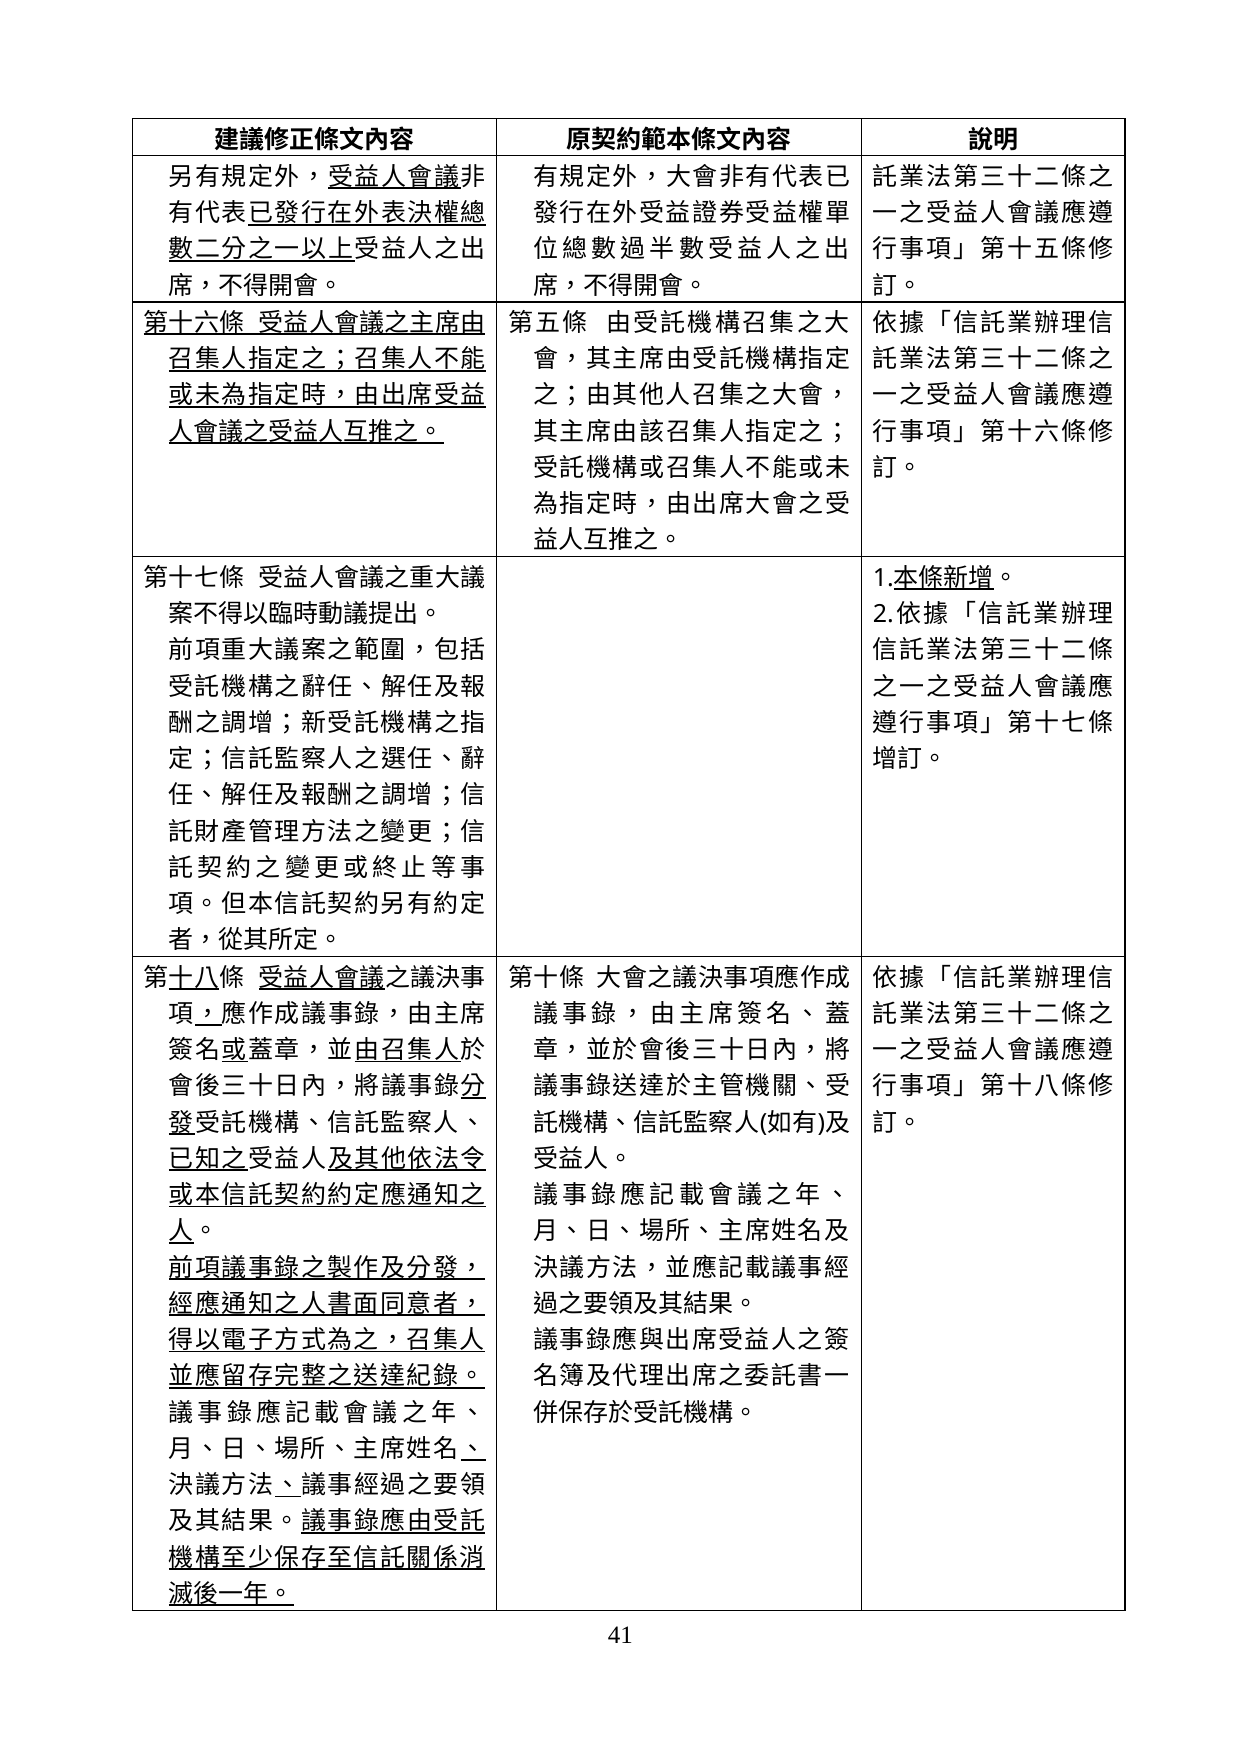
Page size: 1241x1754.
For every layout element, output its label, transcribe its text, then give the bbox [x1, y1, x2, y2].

table_header 原契約範本條文內容 [497, 119, 861, 155]
table_header 建議修正條文內容 [133, 119, 496, 155]
table_cell 第十七條 受益人會議之重大議案不得以臨時動議提出。 前項重大議案之範圍，包括受託機構之辭任、解任及報酬之調增；新受託機構之指定；信託監察人之選任、辭任、解任及報酬之調增；信託財產管理方法之變更；信託契約之變更或終止等事項。但本信託契約另有約定者，從其所定。 [133, 557, 496, 956]
table_header 說明 [862, 119, 1124, 155]
table_cell 另有規定外，受益人會議非有代表已發行在外表決權總數二分之一以上受益人之出席，不得開會。 [133, 156, 496, 301]
table_cell 依據「信託業辦理信託業法第三十二條之一之受益人會議應遵行事項」第十八條修訂。 [862, 957, 1124, 1609]
table_cell 第十六條 受益人會議之主席由召集人指定之；召集人不能或未為指定時，由出席受益人會議之受益人互推之。 [133, 303, 496, 556]
table_cell 託業法第三十二條之一之受益人會議應遵行事項」第十五條修訂。 [862, 156, 1124, 301]
table_cell 1.本條新增。 2.依據「信託業辦理信託業法第三十二條之一之受益人會議應遵行事項」第十七條增訂。 [862, 557, 1124, 956]
table_cell 第十八條 受益人會議之議決事項，應作成議事錄，由主席簽名或蓋章，並由召集人於會後三十日內，將議事錄分發受託機構、信託監察人、已知之受益人及其他依法令或本信託契約約定應通知之人。 前項議事錄之製作及分發，經應通知之人書面同意者，得以電子方式為之，召集人並應留存完整之送達紀錄。議事錄應記載會議之年、月、日、場所、主席姓名、決議方法、議事經過之要領及其結果。議事錄應由受託機構至少保存至信託關係消滅後一年。 [133, 957, 496, 1609]
table_cell 第五條 由受託機構召集之大會，其主席由受託機構指定之；由其他人召集之大會，其主席由該召集人指定之；受託機構或召集人不能或未為指定時，由出席大會之受益人互推之。 [497, 303, 861, 556]
table_cell 有規定外，大會非有代表已發行在外受益證券受益權單位總數過半數受益人之出席，不得開會。 [497, 156, 861, 301]
table_cell 第十條 大會之議決事項應作成議事錄，由主席簽名、蓋章，並於會後三十日內，將議事錄送達於主管機關、受託機構、信託監察人(如有)及受益人。 議事錄應記載會議之年、月、日、場所、主席姓名及決議方法，並應記載議事經過之要領及其結果。 議事錄應與出席受益人之簽名簿及代理出席之委託書一併保存於受託機構。 [497, 957, 861, 1609]
table_cell [497, 557, 861, 956]
table_cell 依據「信託業辦理信託業法第三十二條之一之受益人會議應遵行事項」第十六條修訂。 [862, 303, 1124, 556]
